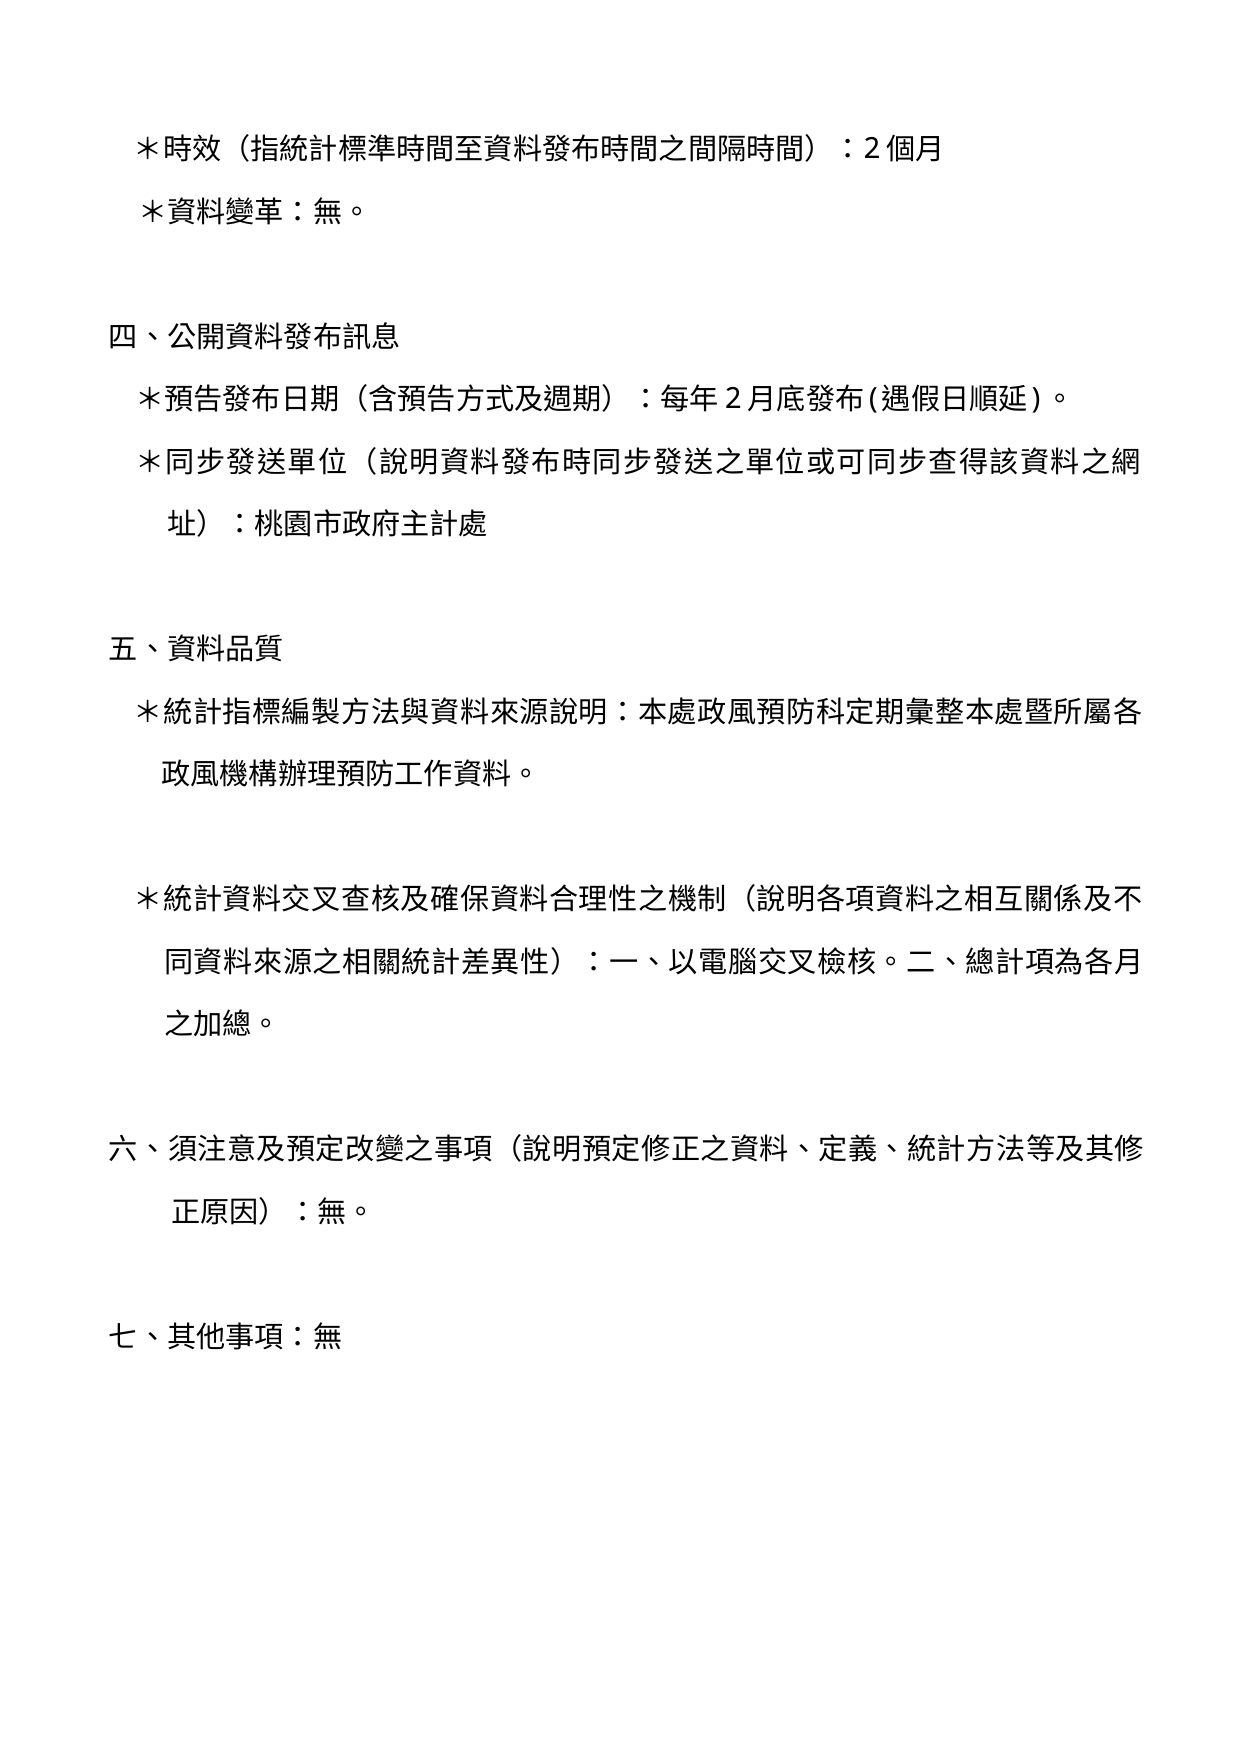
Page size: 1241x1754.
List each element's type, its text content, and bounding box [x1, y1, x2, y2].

table_header ＊時效（指統計標準時間至資料發布時間之間隔時間）：2個月 ＊資料變革：無。 四、公開資料發布訊息 ＊預告發布日期（含預告方式及週期）：每年2月底發布(遇假日順延)。 ＊同步發送單位（說明資料發布時同步發送之單位或可同步查得該資料之網址）：桃園市政府主計處 五、資料品質 ＊統計指標編製方法與資料來源說明：本處政風預防科定期彙整本處暨所屬各政風機構辦理預防工作資料。 ＊統計資料交叉查核及確保資料合理性之機制（說明各項資料之相互關係及不同資料來源之相關統計差異性）：一、以電腦交叉檢核。二、總計項為各月之加總。 六、須注意及預定改變之事項（說明預定修正之資料、定義、統計方法等及其修正原因）：無。 七、其他事項：無 [98, 105, 1155, 1480]
